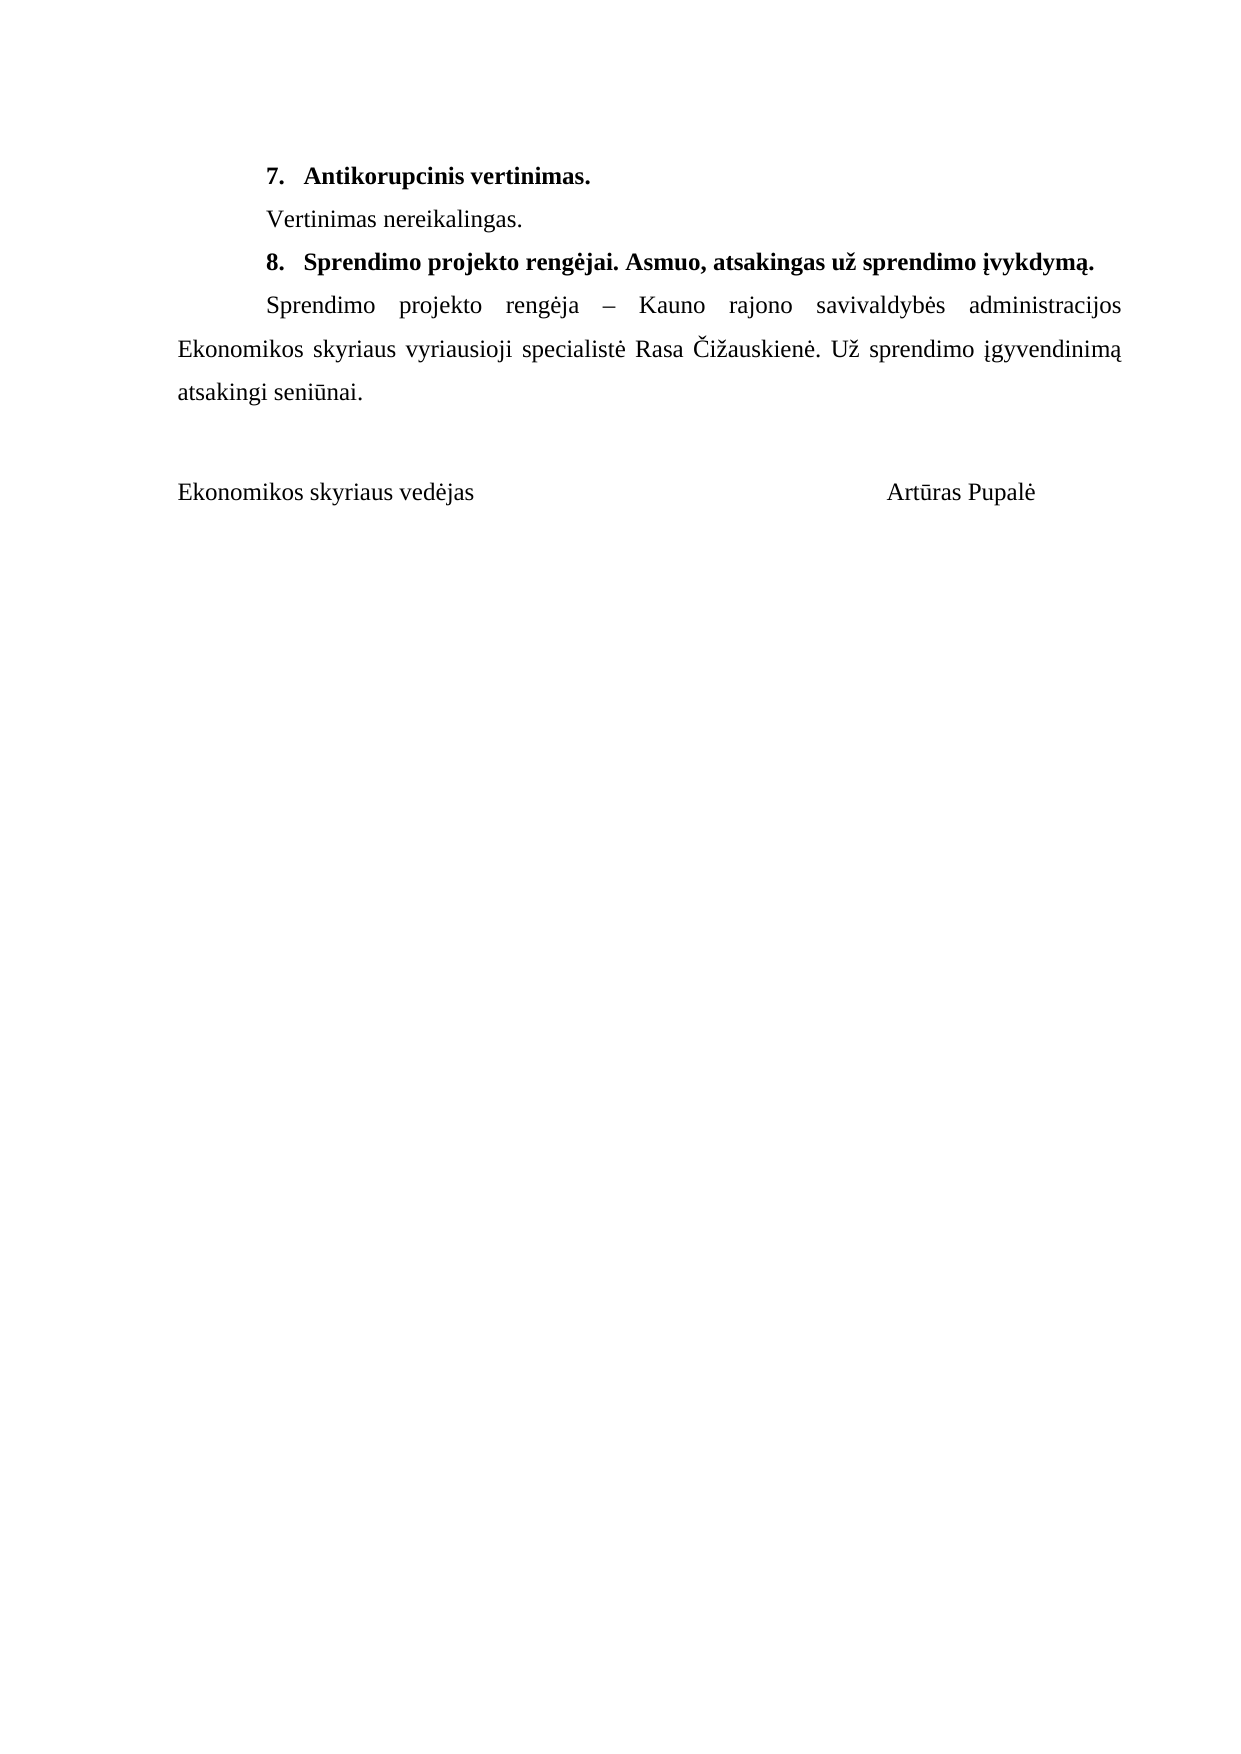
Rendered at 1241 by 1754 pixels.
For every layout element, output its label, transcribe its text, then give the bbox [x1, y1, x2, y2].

text 8. Sprendimo projekto rengėjai. Asmuo, atsakingas už sprendimo įvykdymą. [266, 247, 1122, 276]
text 7. Antikorupcinis vertinimas. [266, 161, 1122, 190]
text Sprendimo projekto rengėja – Kauno rajono savivaldybės administracijos Ekonomikos skyriaus vyriausioji specialistė Rasa Čižauskienė. Už sprendimo įgyvendinimą atsakingi seniūnai. [177, 291, 1122, 406]
text Ekonomikos skyriaus vedėjas Artūras Pupalė [177, 477, 1122, 506]
text Vertinimas nereikalingas. [177, 204, 1122, 233]
